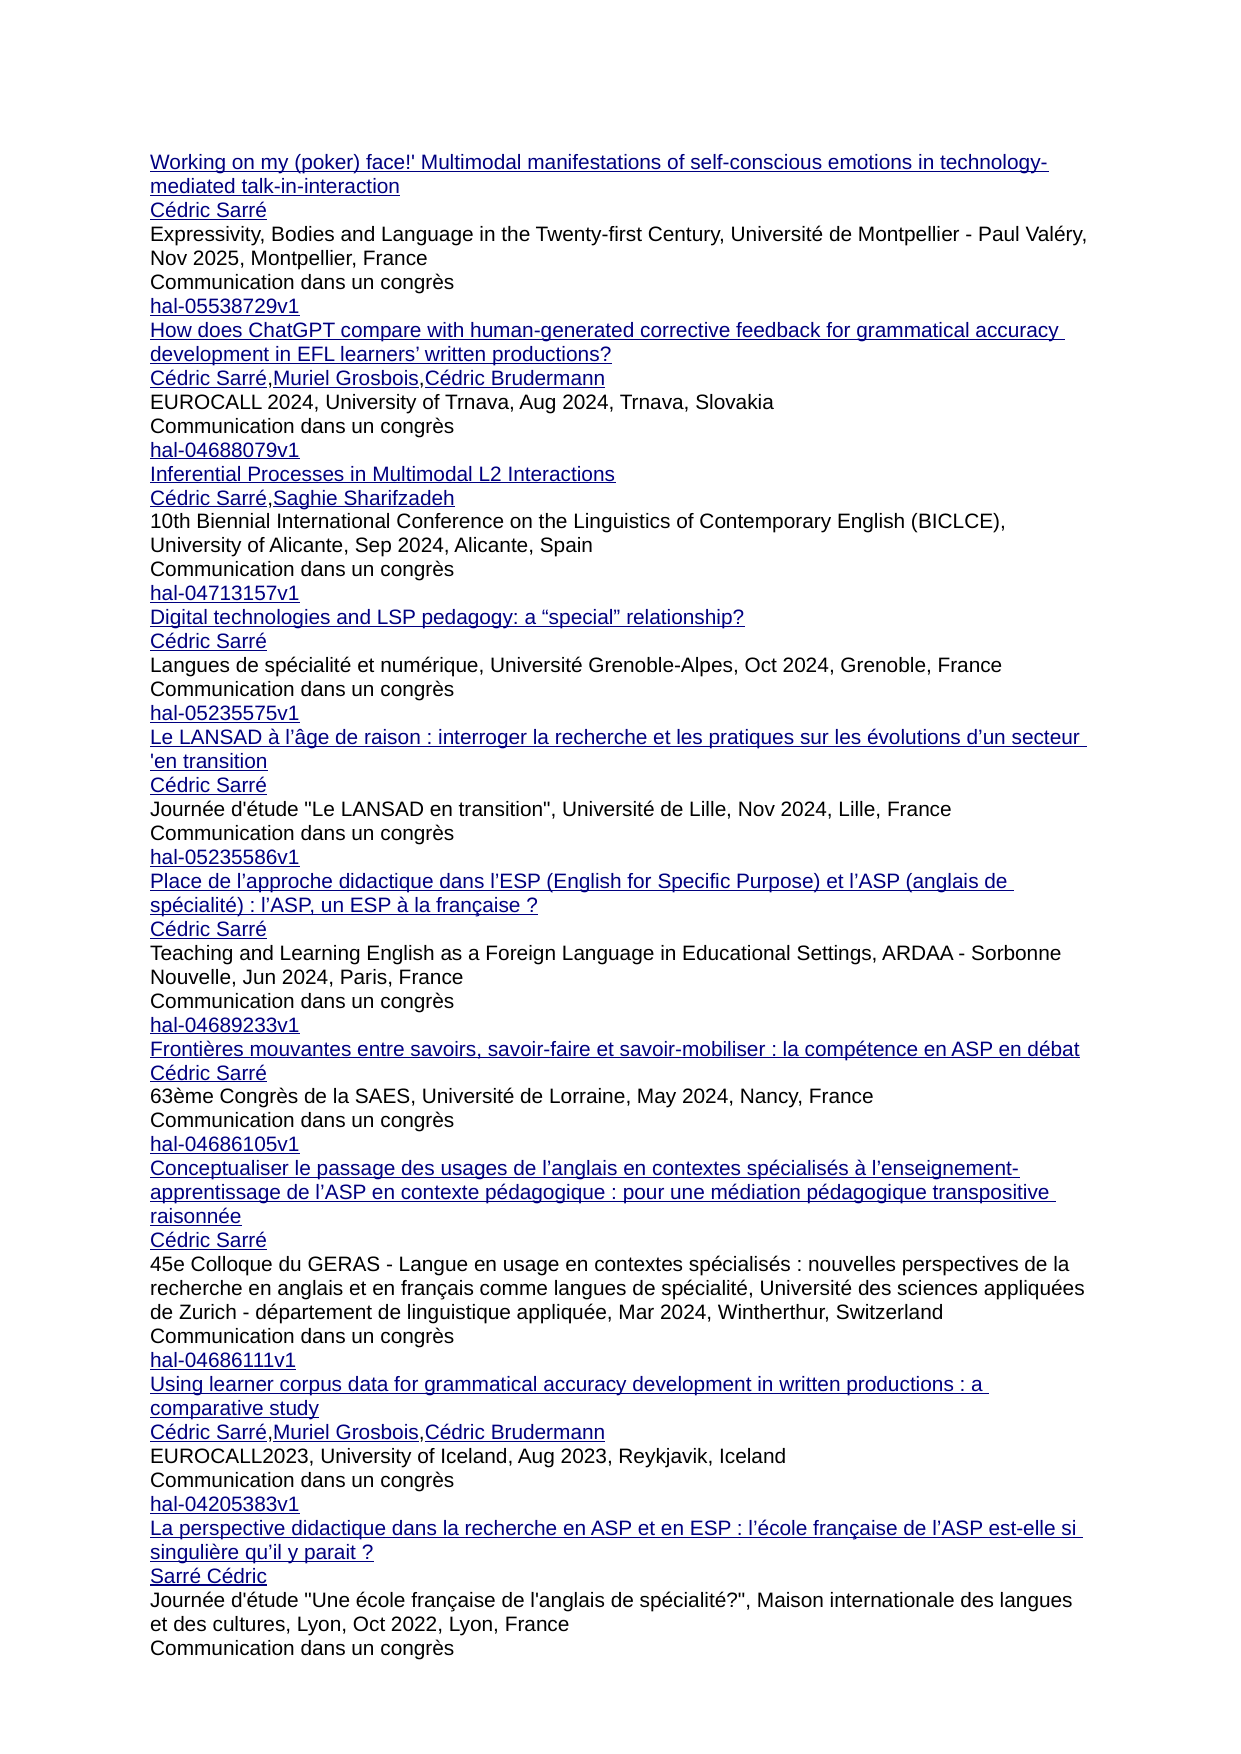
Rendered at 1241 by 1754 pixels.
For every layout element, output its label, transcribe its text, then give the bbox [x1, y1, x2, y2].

table_cell La perspective didactique dans la recherche en ASP et en ESP : l’école française de l’ASP est-elle si singulière qu’il y parait ? Sarré Cédric Journée d'étude "Une école française de l'anglais de spécialité?", Maison internationale des langues et des cultures, Lyon, Oct 2022, Lyon, France Communication dans un congrès [150, 1516, 1090, 1659]
table_cell How does ChatGPT compare with human-generated corrective feedback for grammatical accuracy development in EFL learners’ written productions? Cédric Sarré,Muriel Grosbois,Cédric Brudermann EUROCALL 2024, University of Trnava, Aug 2024, Trnava, Slovakia Communication dans un congrès hal-04688079v1 [150, 318, 1090, 461]
table_cell Inferential Processes in Multimodal L2 Interactions Cédric Sarré,Saghie Sharifzadeh 10th Biennial International Conference on the Linguistics of Contemporary English (BICLCE), University of Alicante, Sep 2024, Alicante, Spain Communication dans un congrès hal-04713157v1 [150, 461, 1090, 605]
table_cell Frontières mouvantes entre savoirs, savoir-faire et savoir-mobiliser : la compétence en ASP en débat Cédric Sarré 63ème Congrès de la SAES, Université de Lorraine, May 2024, Nancy, France Communication dans un congrès hal-04686105v1 [150, 1036, 1090, 1156]
table_cell Place de l’approche didactique dans l’ESP (English for Specific Purpose) et l’ASP (anglais de spécialité) : l’ASP, un ESP à la française ? Cédric Sarré Teaching and Learning English as a Foreign Language in Educational Settings, ARDAA - Sorbonne Nouvelle, Jun 2024, Paris, France Communication dans un congrès hal-04689233v1 [150, 869, 1090, 1036]
table_cell Le LANSAD à l’âge de raison : interroger la recherche et les pratiques sur les évolutions d’un secteur 'en transition Cédric Sarré Journée d'étude "Le LANSAD en transition", Université de Lille, Nov 2024, Lille, France Communication dans un congrès hal-05235586v1 [150, 725, 1090, 869]
table_cell Digital technologies and LSP pedagogy: a “special” relationship? Cédric Sarré Langues de spécialité et numérique, Université Grenoble-Alpes, Oct 2024, Grenoble, France Communication dans un congrès hal-05235575v1 [150, 605, 1090, 725]
table_cell Using learner corpus data for grammatical accuracy development in written productions : a comparative study Cédric Sarré,Muriel Grosbois,Cédric Brudermann EUROCALL2023, University of Iceland, Aug 2023, Reykjavik, Iceland Communication dans un congrès hal-04205383v1 [150, 1372, 1090, 1516]
table_cell Conceptualiser le passage des usages de l’anglais en contextes spécialisés à l’enseignement-apprentissage de l’ASP en contexte pédagogique : pour une médiation pédagogique transpositive raisonnée Cédric Sarré 45e Colloque du GERAS - Langue en usage en contextes spécialisés : nouvelles perspectives de la recherche en anglais et en français comme langues de spécialité, Université des sciences appliquées de Zurich - département de linguistique appliquée, Mar 2024, Wintherthur, Switzerland Communication dans un congrès hal-04686111v1 [150, 1156, 1090, 1372]
table_cell Working on my (poker) face!' Multimodal manifestations of self-conscious emotions in technology-mediated talk-in-interaction Cédric Sarré Expressivity, Bodies and Language in the Twenty-first Century, Université de Montpellier - Paul Valéry, Nov 2025, Montpellier, France Communication dans un congrès hal-05538729v1 [150, 150, 1090, 318]
